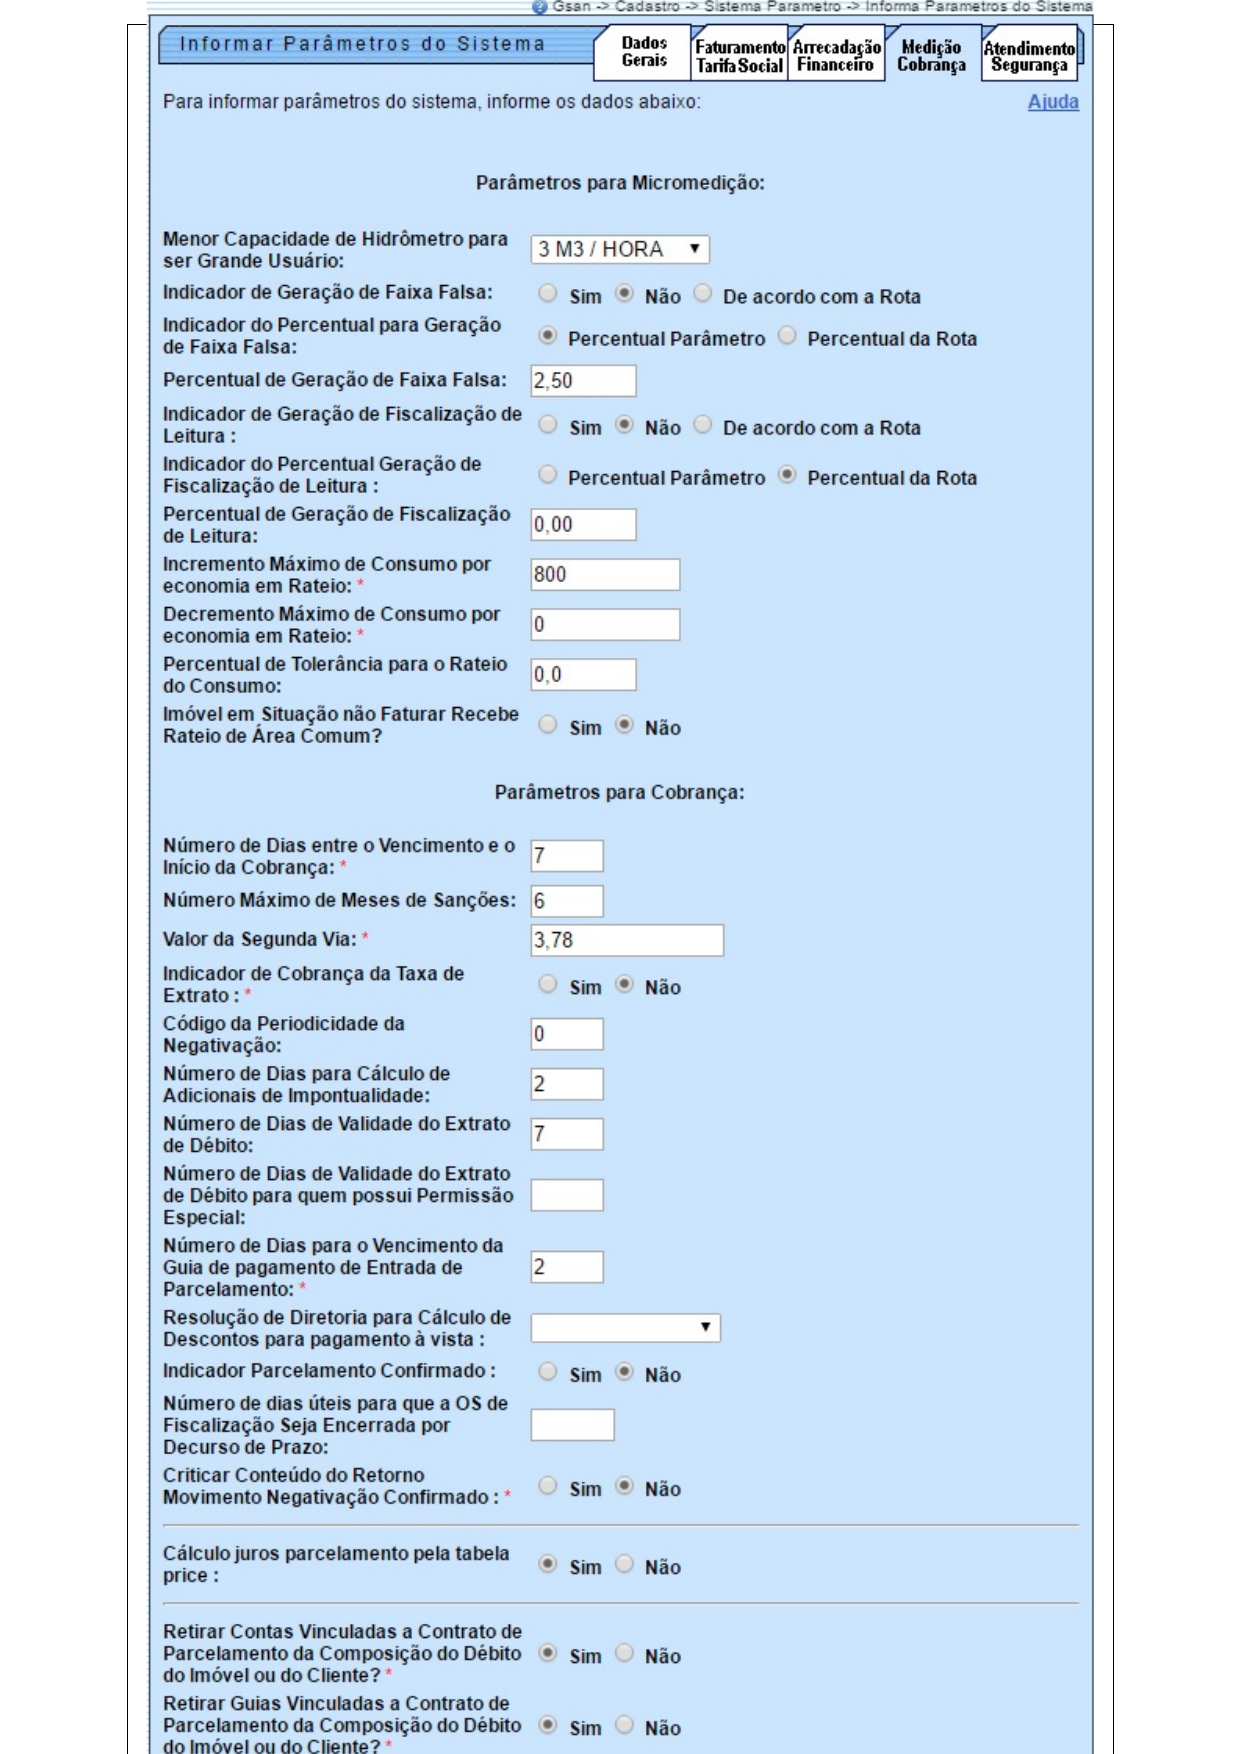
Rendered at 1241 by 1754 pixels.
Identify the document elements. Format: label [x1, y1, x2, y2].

table_header [1094, 25, 1113, 1754]
table_header [128, 25, 146, 1754]
picture [146, 0, 1094, 1754]
